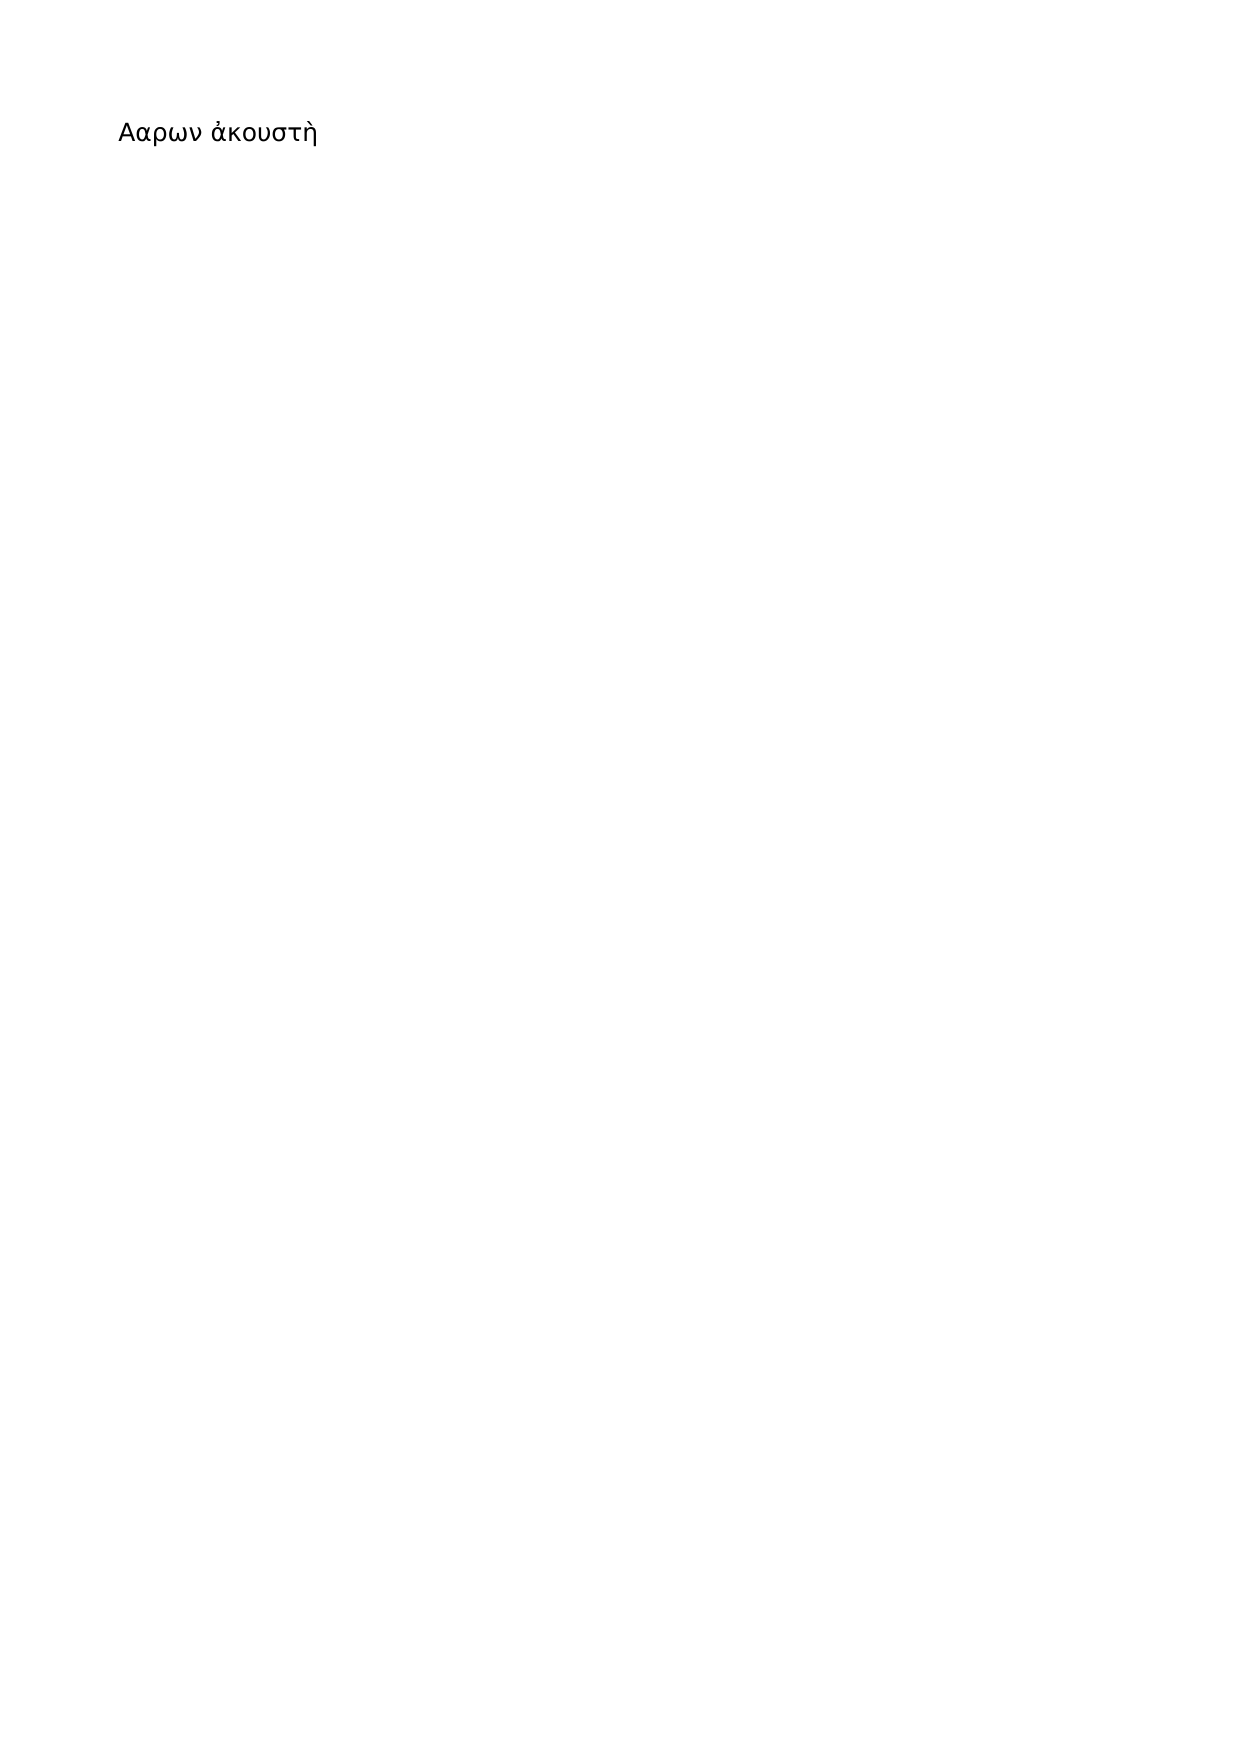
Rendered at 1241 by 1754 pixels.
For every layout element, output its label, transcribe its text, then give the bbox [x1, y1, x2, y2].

text Ααρων ἀκουστὴ [118, 118, 1122, 147]
